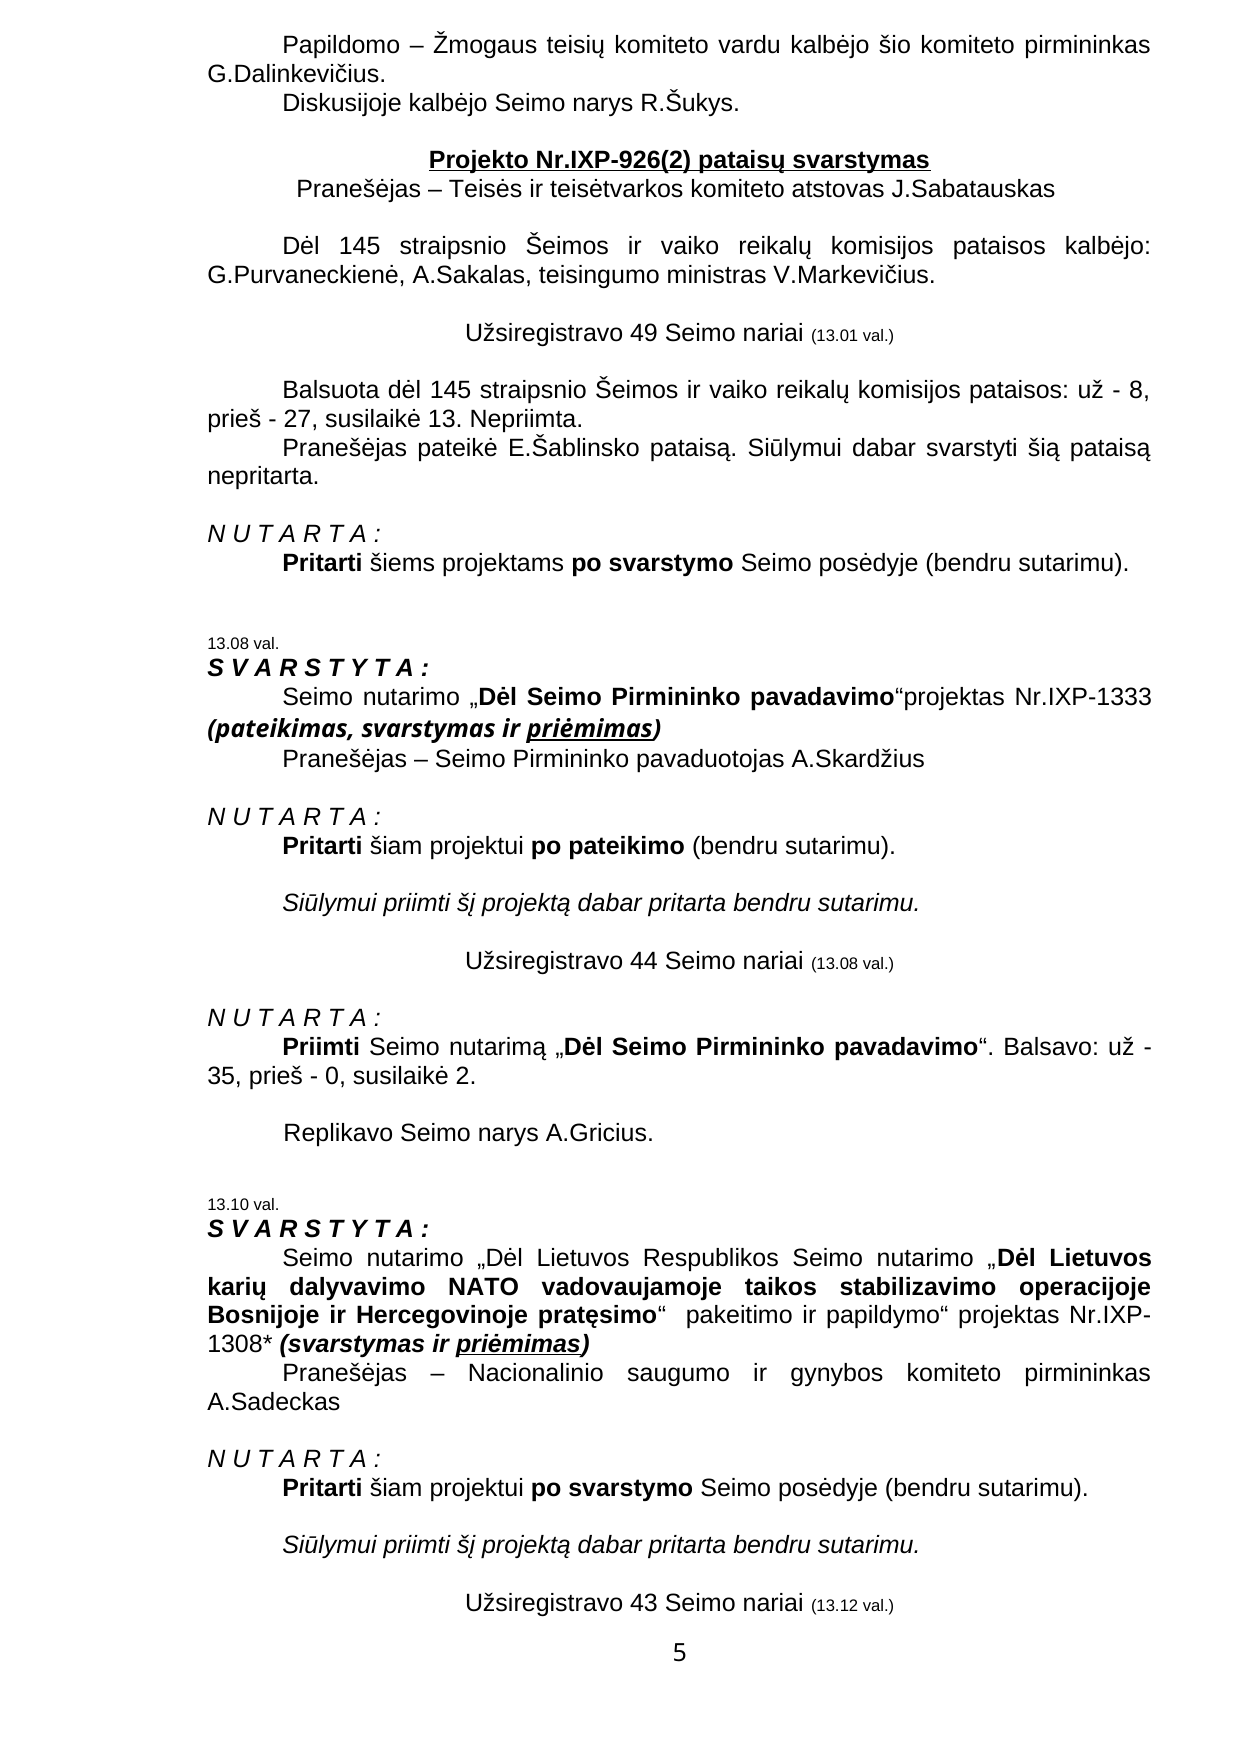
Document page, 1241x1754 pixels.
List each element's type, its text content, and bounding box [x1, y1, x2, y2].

text N U T A R T A : [207, 519, 1152, 547]
text Siūlymui priimti šį projektą dabar pritarta bendru sutarimu. [207, 1530, 1152, 1559]
text Seimo nutarimo „Dėl Seimo Pirmininko pavadavimo“projektas Nr.IXP-1333 (pateikimas, svarstymas ir priėmimas) [207, 682, 1152, 744]
text Pranešėjas – Nacionalinio saugumo ir gynybos komiteto pirmininkas A.Sadeckas [207, 1358, 1152, 1415]
text Diskusijoje kalbėjo Seimo narys R.Šukys. [207, 87, 1152, 116]
text N U T A R T A : [207, 1003, 1152, 1032]
text N U T A R T A : [207, 1444, 1152, 1473]
text Pritarti šiems projektams po svarstymo Seimo posėdyje (bendru sutarimu). [207, 547, 1152, 576]
text S V A R S T Y T A : [207, 653, 1152, 682]
text Balsuota dėl 145 straipsnio Šeimos ir vaiko reikalų komisijos pataisos: už - 8, prieš - 27, susilaikė 13. Nepriimta. [207, 375, 1152, 432]
text Siūlymui priimti šį projektą dabar pritarta bendru sutarimu. [207, 888, 1152, 917]
text Priimti Seimo nutarimą „Dėl Seimo Pirmininko pavadavimo“. Balsavo: už - 35, prieš - 0, susilaikė 2. [207, 1032, 1152, 1089]
text 13.08 val. [207, 634, 1152, 653]
text Replikavo Seimo narys A.Gricius. [207, 1118, 1152, 1147]
text Užsiregistravo 49 Seimo nariai (13.01 val.) [207, 317, 1152, 346]
text Užsiregistravo 44 Seimo nariai (13.08 val.) [207, 946, 1152, 974]
text Pranešėjas pateikė E.Šablinsko pataisą. Siūlymui dabar svarstyti šią pataisą nepritarta. [207, 432, 1152, 490]
text N U T A R T A : [207, 802, 1152, 831]
text 13.10 val. [207, 1195, 1152, 1214]
text Dėl 145 straipsnio Šeimos ir vaiko reikalų komisijos pataisos kalbėjo: G.Purvaneckienė, A.Sakalas, teisingumo ministras V.Markevičius. [207, 231, 1152, 289]
text Papildomo – Žmogaus teisių komiteto vardu kalbėjo šio komiteto pirmininkas G.Dalinkevičius. [207, 30, 1152, 87]
subtitle Projekto Nr.IXP-926(2) pataisų svarstymas [207, 145, 1152, 174]
text Pritarti šiam projektui po svarstymo Seimo posėdyje (bendru sutarimu). [207, 1473, 1152, 1502]
text S V A R S T Y T A : [207, 1214, 1152, 1243]
text Užsiregistravo 43 Seimo nariai (13.12 val.) [207, 1588, 1152, 1617]
text Pranešėjas – Seimo Pirmininko pavaduotojas A.Skardžius [207, 744, 1152, 773]
text Seimo nutarimo „Dėl Lietuvos Respublikos Seimo nutarimo „Dėl Lietuvos karių dalyvavimo NATO vadovaujamoje taikos stabilizavimo operacijoje Bosnijoje ir Hercegovinoje pratęsimo“ pakeitimo ir papildymo“ projektas Nr.IXP-1308* (svarstymas ir priėmimas) [207, 1243, 1152, 1358]
text Pritarti šiam projektui po pateikimo (bendru sutarimu). [207, 831, 1152, 859]
text Pranešėjas – Teisės ir teisėtvarkos komiteto atstovas J.Sabatauskas [207, 174, 1152, 202]
